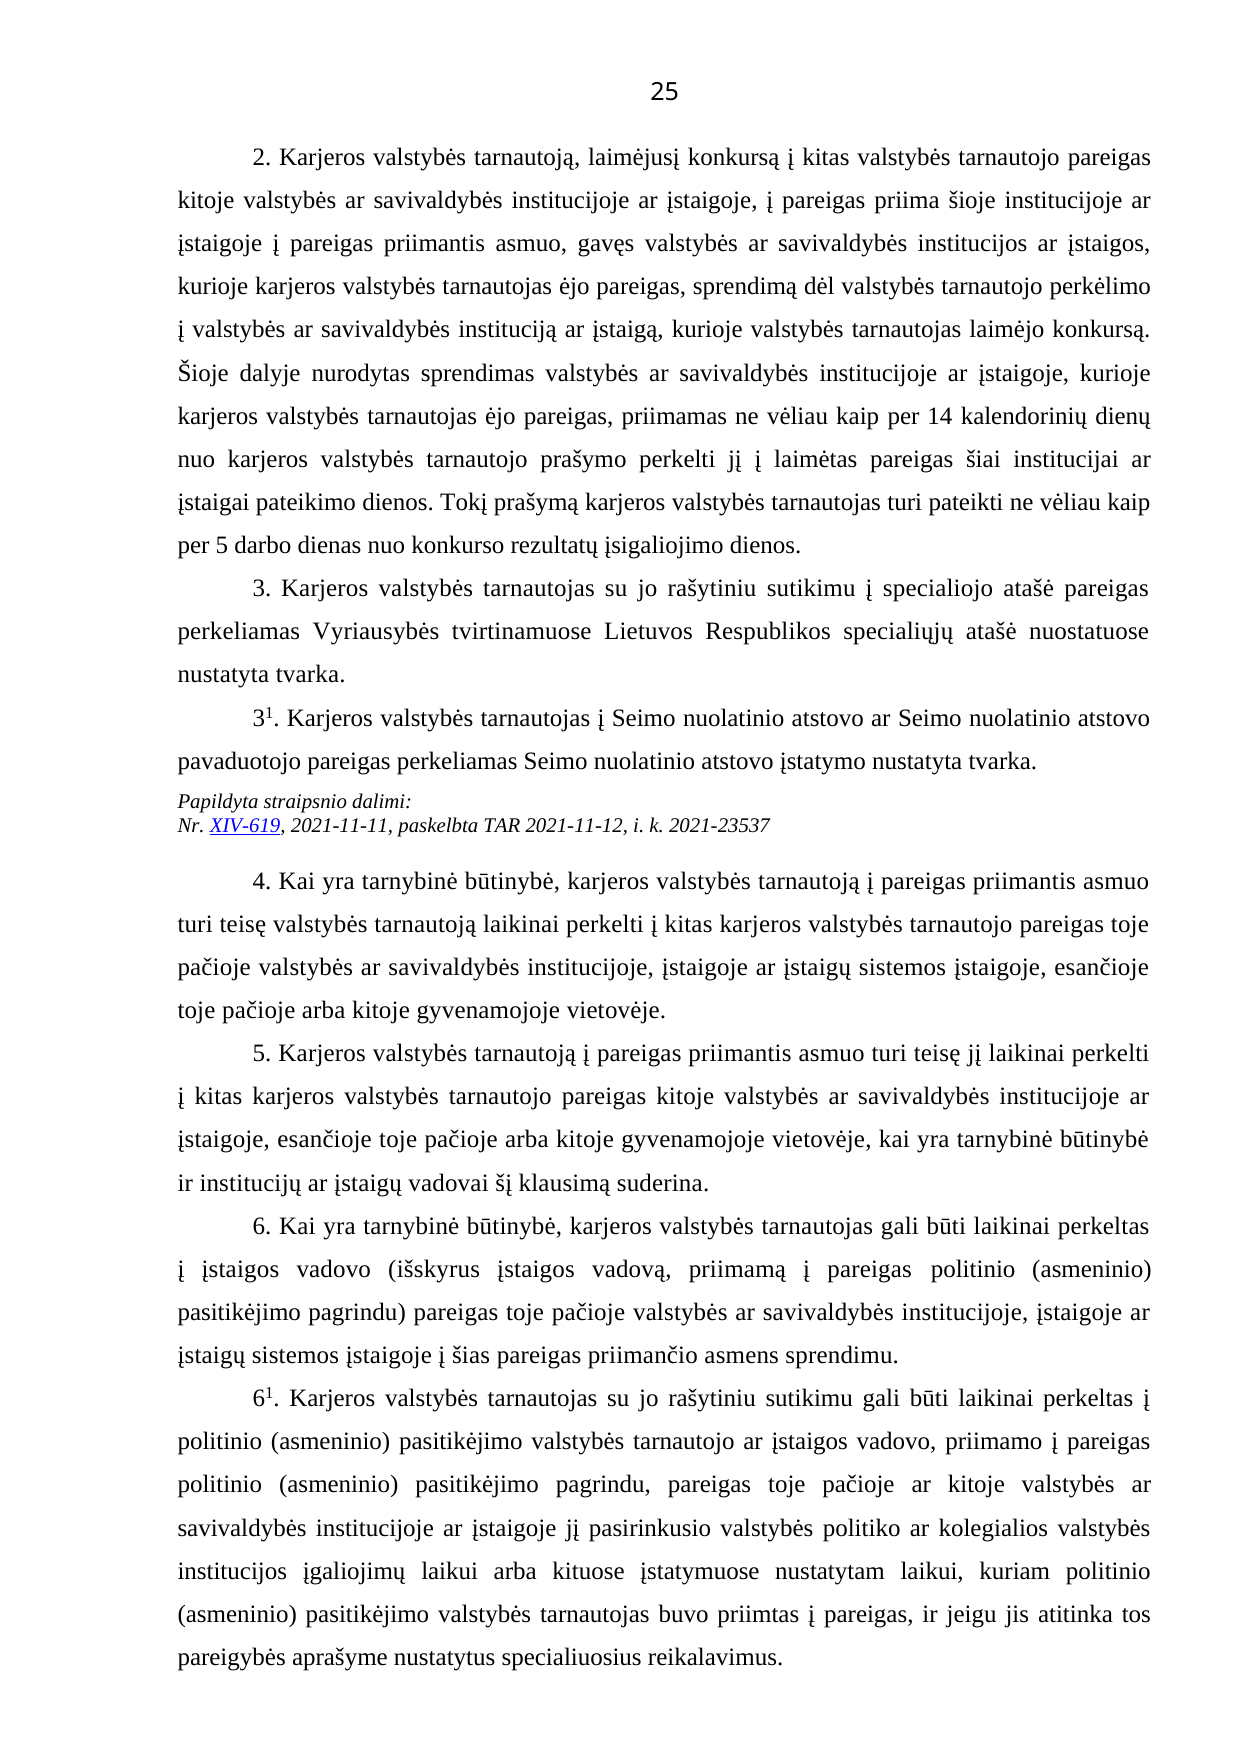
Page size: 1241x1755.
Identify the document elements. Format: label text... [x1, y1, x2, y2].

text 3. Karjeros valstybės tarnautojas su jo rašytiniu sutikimu į specialiojo atašė pareigas perkeliamas Vyriausybės tvirtinamuose Lietuvos Respublikos specialiųjų atašė nuostatuose nustatyta tvarka. [177, 573, 1152, 688]
text 61. Karjeros valstybės tarnautojas su jo rašytiniu sutikimu gali būti laikinai perkeltas į politinio (asmeninio) pasitikėjimo valstybės tarnautojo ar įstaigos vadovo, priimamo į pareigas politinio (asmeninio) pasitikėjimo pagrindu, pareigas toje pačioje ar kitoje valstybės ar savivaldybės institucijoje ar įstaigoje jį pasirinkusio valstybės politiko ar kolegialios valstybės institucijos įgaliojimų laikui arba kituose įstatymuose nustatytam laikui, kuriam politinio (asmeninio) pasitikėjimo valstybės tarnautojas buvo priimtas į pareigas, ir jeigu jis atitinka tos pareigybės aprašyme nustatytus specialiuosius reikalavimus. [177, 1383, 1152, 1671]
text 5. Karjeros valstybės tarnautoją į pareigas priimantis asmuo turi teisę jį laikinai perkelti į kitas karjeros valstybės tarnautojo pareigas kitoje valstybės ar savivaldybės institucijoje ar įstaigoje, esančioje toje pačioje arba kitoje gyvenamojoje vietovėje, kai yra tarnybinė būtinybė ir institucijų ar įstaigų vadovai šį klausimą suderina. [177, 1038, 1152, 1196]
text Papildyta straipsnio dalimi: [177, 789, 1152, 813]
text 4. Kai yra tarnybinė būtinybė, karjeros valstybės tarnautoją į pareigas priimantis asmuo turi teisę valstybės tarnautoją laikinai perkelti į kitas karjeros valstybės tarnautojo pareigas toje pačioje valstybės ar savivaldybės institucijoje, įstaigoje ar įstaigų sistemos įstaigoje, esančioje toje pačioje arba kitoje gyvenamojoje vietovėje. [177, 866, 1152, 1024]
text 6. Kai yra tarnybinė būtinybė, karjeros valstybės tarnautojas gali būti laikinai perkeltas į įstaigos vadovo (išskyrus įstaigos vadovą, priimamą į pareigas politinio (asmeninio) pasitikėjimo pagrindu) pareigas toje pačioje valstybės ar savivaldybės institucijoje, įstaigoje ar įstaigų sistemos įstaigoje į šias pareigas priimančio asmens sprendimu. [177, 1211, 1152, 1369]
text 31. Karjeros valstybės tarnautojas į Seimo nuolatinio atstovo ar Seimo nuolatinio atstovo pavaduotojo pareigas perkeliamas Seimo nuolatinio atstovo įstatymo nustatyta tvarka. [177, 703, 1152, 774]
text Nr. XIV-619, 2021-11-11, paskelbta TAR 2021-11-12, i. k. 2021-23537 [177, 813, 1152, 837]
text 2. Karjeros valstybės tarnautoją, laimėjusį konkursą į kitas valstybės tarnautojo pareigas kitoje valstybės ar savivaldybės institucijoje ar įstaigoje, į pareigas priima šioje institucijoje ar įstaigoje į pareigas priimantis asmuo, gavęs valstybės ar savivaldybės institucijos ar įstaigos, kurioje karjeros valstybės tarnautojas ėjo pareigas, sprendimą dėl valstybės tarnautojo perkėlimo į valstybės ar savivaldybės instituciją ar įstaigą, kurioje valstybės tarnautojas laimėjo konkursą. Šioje dalyje nurodytas sprendimas valstybės ar savivaldybės institucijoje ar įstaigoje, kurioje karjeros valstybės tarnautojas ėjo pareigas, priimamas ne vėliau kaip per 14 kalendorinių dienų nuo karjeros valstybės tarnautojo prašymo perkelti jį į laimėtas pareigas šiai institucijai ar įstaigai pateikimo dienos. Tokį prašymą karjeros valstybės tarnautojas turi pateikti ne vėliau kaip per 5 darbo dienas nuo konkurso rezultatų įsigaliojimo dienos. [177, 142, 1152, 559]
